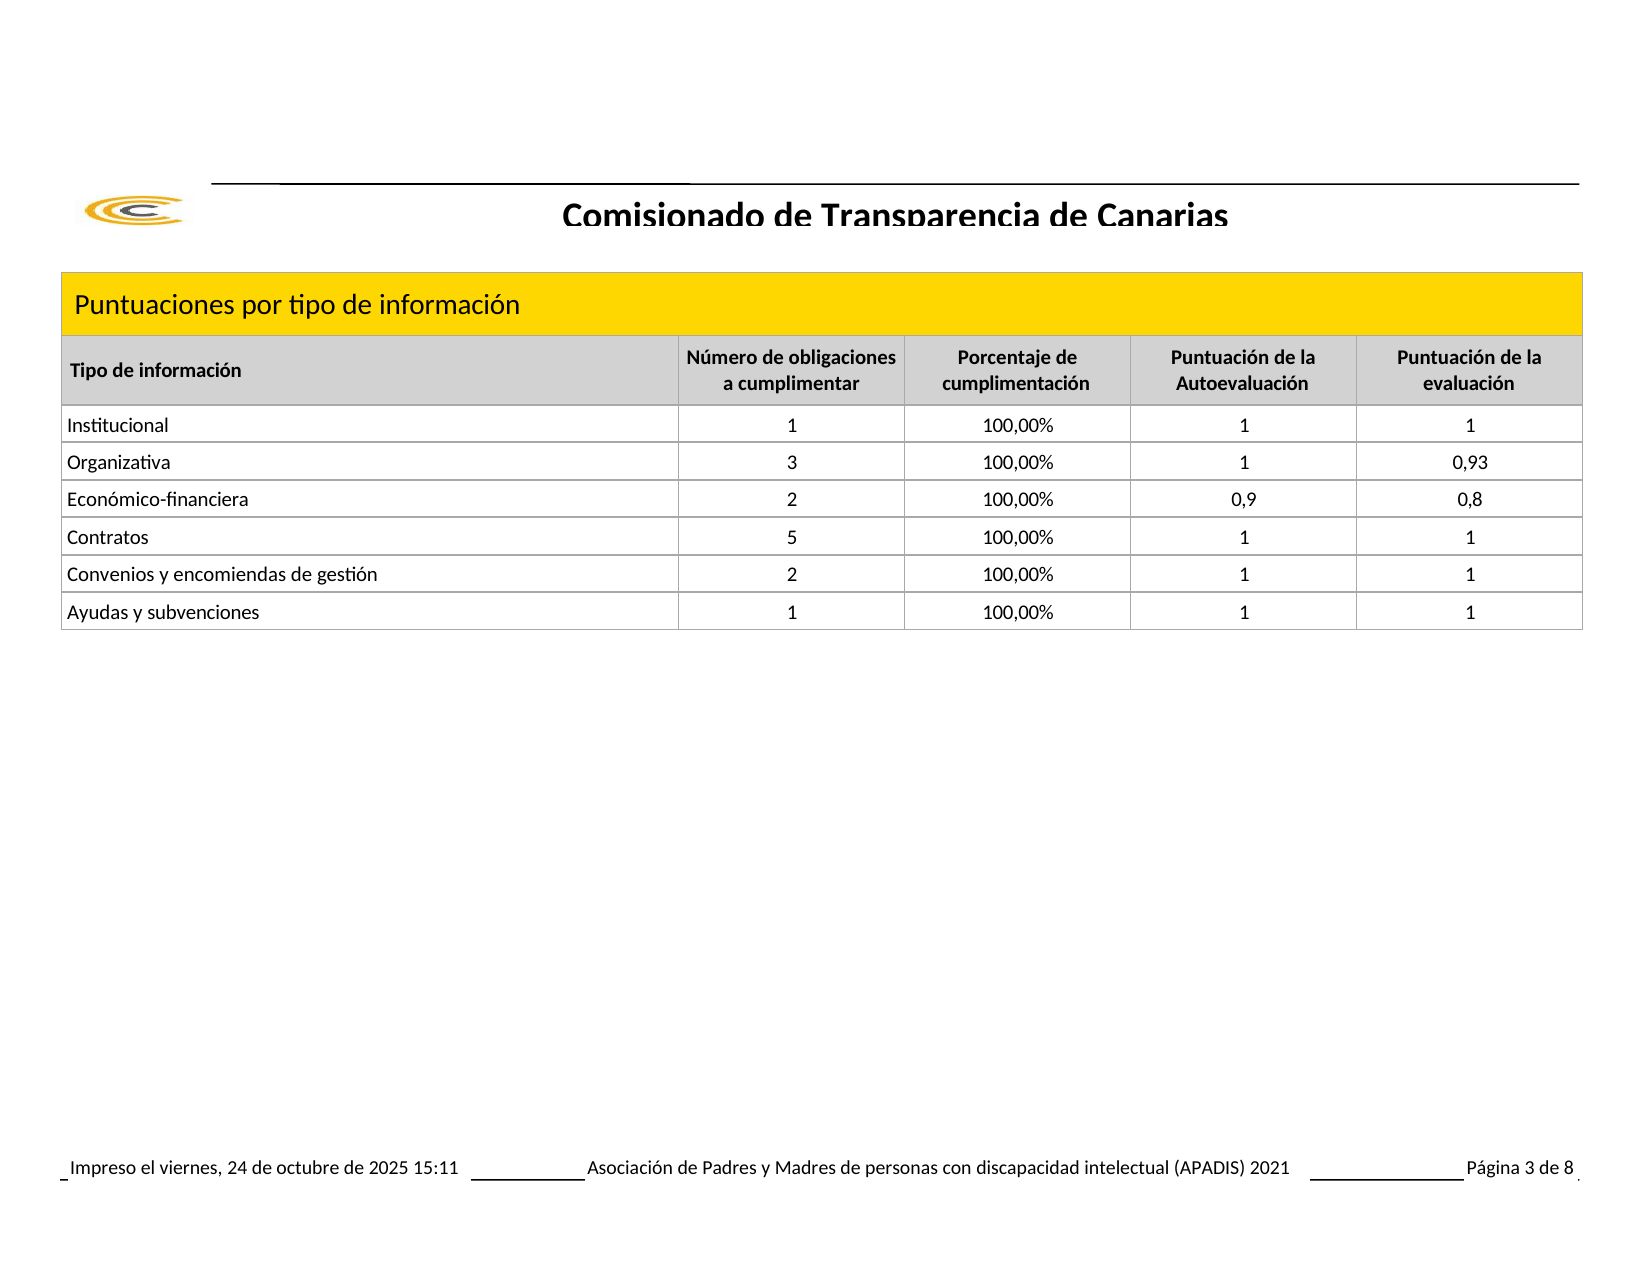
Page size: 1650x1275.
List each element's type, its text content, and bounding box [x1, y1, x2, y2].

table_cell Económico-financiera [62, 481, 678, 516]
table_cell 100,00% [905, 443, 1130, 478]
table_cell Institucional [62, 406, 678, 441]
table_cell 1 [1357, 518, 1582, 553]
table_cell 1 [1131, 518, 1356, 553]
table_cell 1 [1131, 406, 1356, 441]
table_cell 100,00% [905, 556, 1130, 591]
table_cell Ayudas y subvenciones [62, 593, 678, 628]
table_cell 100,00% [905, 481, 1130, 516]
table_cell 0,93 [1357, 443, 1582, 478]
table_cell 100,00% [905, 593, 1130, 628]
table_cell Número de obligaciones a cumplimentar [679, 336, 904, 404]
table_cell Tipo de información [62, 336, 678, 404]
table_cell Puntuación de la Autoevaluación [1131, 336, 1356, 404]
table_cell 1 [1357, 593, 1582, 628]
table_cell 2 [679, 481, 904, 516]
table_cell Porcentaje de cumplimentación [905, 336, 1130, 404]
table_cell 1 [679, 593, 904, 628]
table_cell Puntuación de la evaluación [1357, 336, 1582, 404]
table_cell 1 [1131, 593, 1356, 628]
table_cell 0,9 [1131, 481, 1356, 516]
table_cell 1 [1357, 406, 1582, 441]
table_cell 3 [679, 443, 904, 478]
table_header Puntuaciones por tipo de información [62, 273, 1582, 335]
table_cell Organizativa [62, 443, 678, 478]
table_cell 1 [1131, 443, 1356, 478]
table_cell 1 [679, 406, 904, 441]
table_cell 100,00% [905, 518, 1130, 553]
table_cell Contratos [62, 518, 678, 553]
table_cell Convenios y encomiendas de gestión [62, 556, 678, 591]
table_cell 0,8 [1357, 481, 1582, 516]
table_cell 5 [679, 518, 904, 553]
table_cell 1 [1357, 556, 1582, 591]
picture [75, 195, 195, 226]
table_cell 100,00% [905, 406, 1130, 441]
table_cell 2 [679, 556, 904, 591]
table_cell 1 [1131, 556, 1356, 591]
